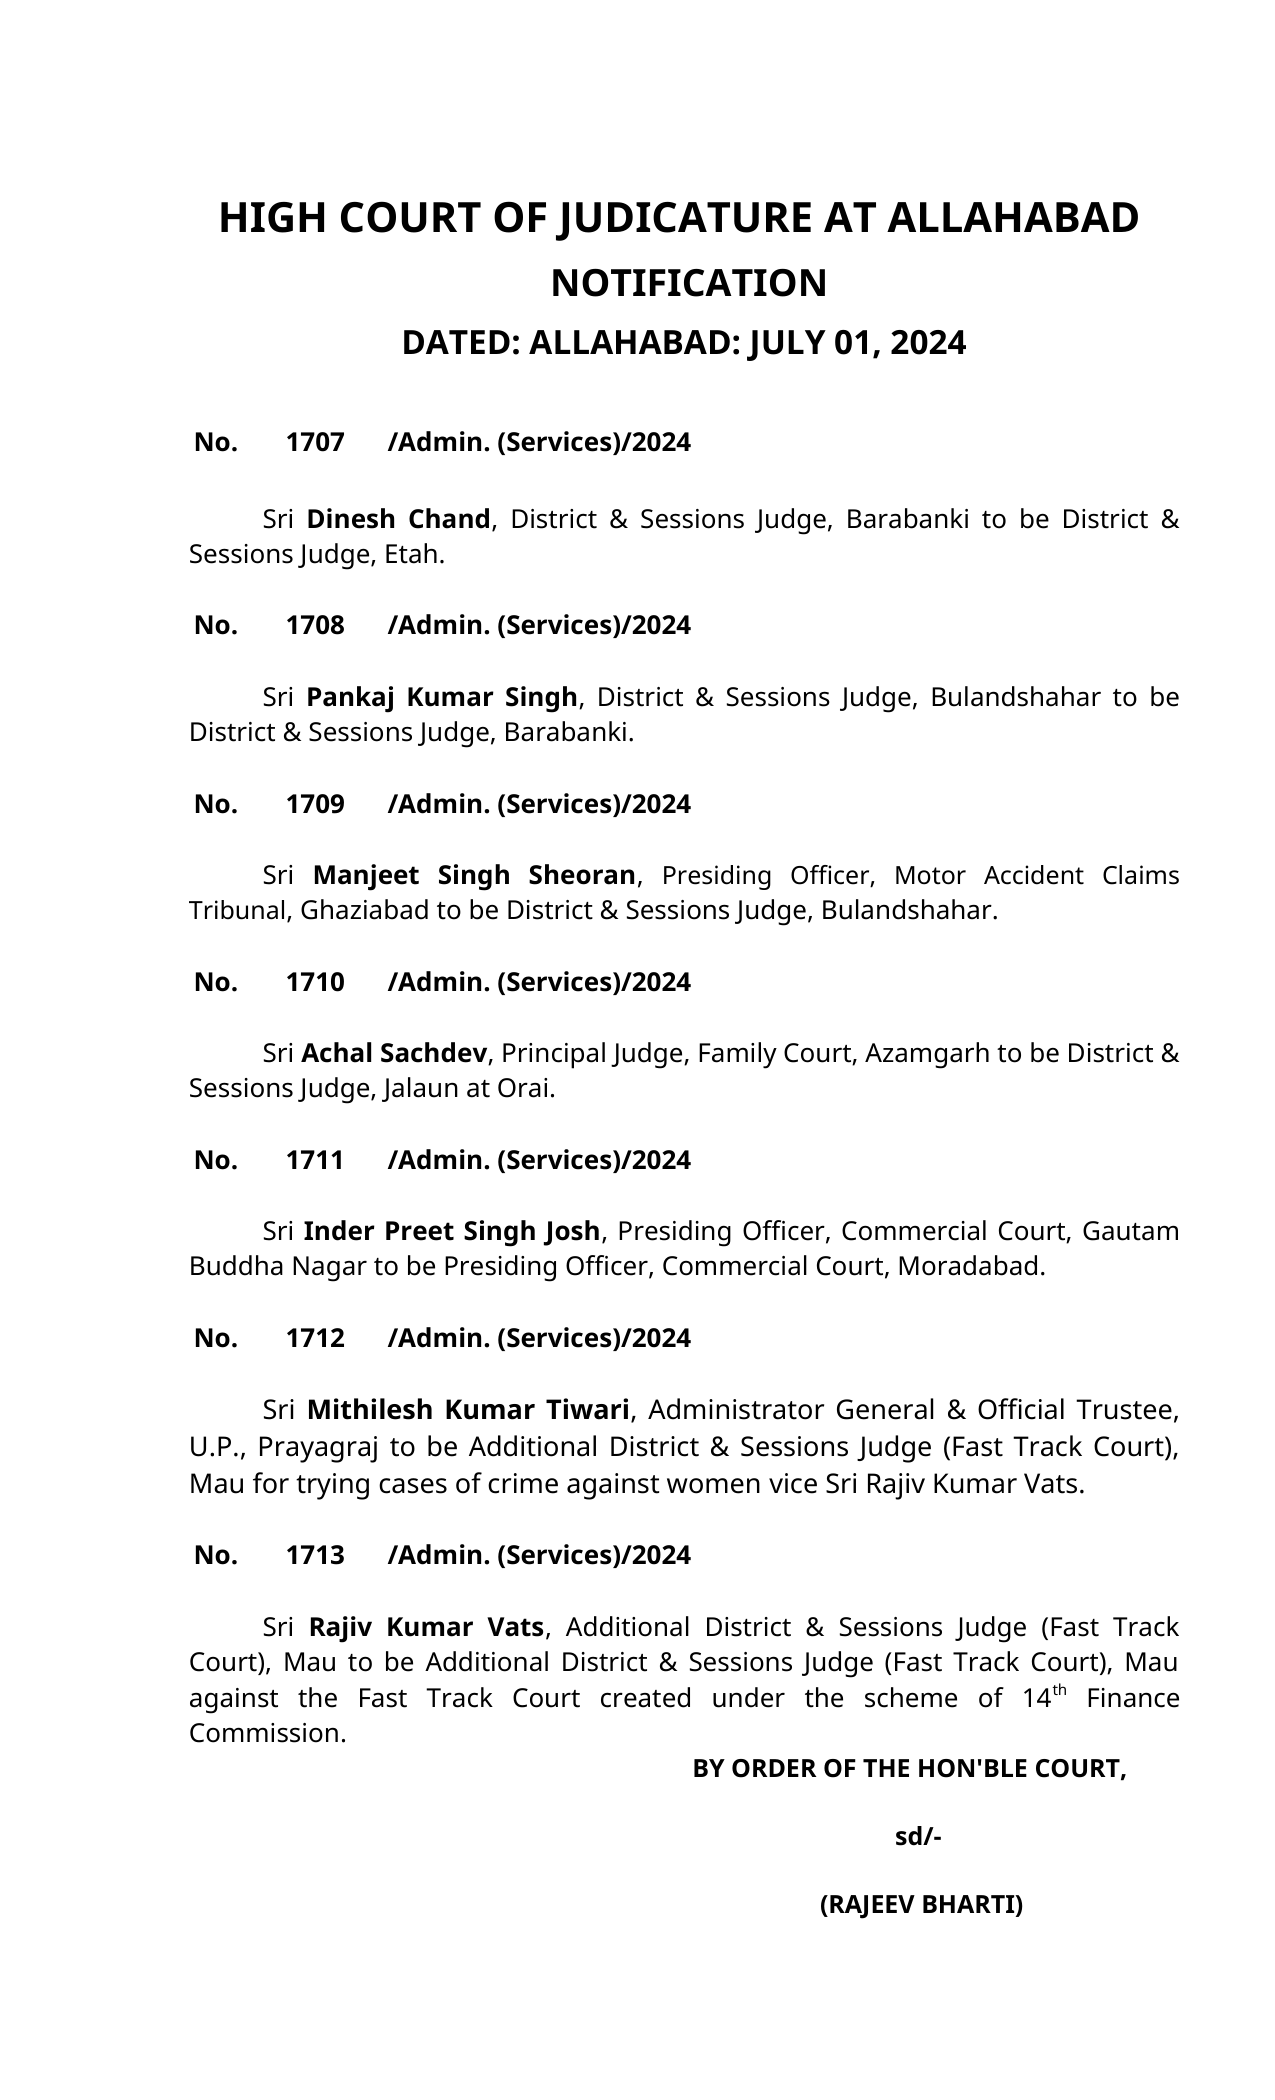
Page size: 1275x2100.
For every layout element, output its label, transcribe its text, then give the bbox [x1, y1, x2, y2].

subtitle Sri Inder Preet Singh Josh, Presiding Officer, Commercial Court, Gautam Buddha Nagar to be Presiding Officer, Commercial Court, Moradabad. [189, 1212, 1181, 1283]
table_header No. [188, 1136, 249, 1182]
table_header /Admin. (Services)/2024 [382, 1314, 762, 1361]
text BY ORDER OF THE HON'BLE COURT, [562, 1750, 1181, 1784]
text (RAJEEV BHARTI) [187, 1886, 1181, 1921]
table_header 1710 [249, 958, 382, 1004]
subtitle Sri Manjeet Singh Sheoran, Presiding Officer, Motor Accident Claims Tribunal, Ghaziabad to be District & Sessions Judge, Bulandshahar. [189, 856, 1181, 927]
table_header /Admin. (Services)/2024 [382, 1136, 762, 1182]
subtitle Sri Dinesh Chand, District & Sessions Judge, Barabanki to be District & Sessions Judge, Etah. [189, 500, 1181, 571]
table_header 1707 [249, 418, 382, 465]
table_header No. [188, 958, 249, 1004]
table_header /Admin. (Services)/2024 [382, 958, 762, 1004]
table_header 1708 [249, 601, 382, 648]
table_header /Admin. (Services)/2024 [382, 418, 762, 465]
subtitle Sri Rajiv Kumar Vats, Additional District & Sessions Judge (Fast Track Court), Mau to be Additional District & Sessions Judge (Fast Track Court), Mau against the Fast Track Court created under the scheme of 14th Finance Commission. [189, 1608, 1181, 1750]
table_header 1712 [249, 1314, 382, 1361]
subtitle DATED: ALLAHABAD: JULY 01, 2024 [187, 319, 1181, 365]
table_header No. [188, 1314, 249, 1361]
subtitle NOTIFICATION [187, 256, 1181, 307]
table_header /Admin. (Services)/2024 [382, 601, 762, 648]
table_header 1713 [249, 1531, 382, 1578]
table_header 1709 [249, 780, 382, 826]
table_header No. [188, 1531, 249, 1578]
text sd/- [187, 1818, 1181, 1852]
table_header No. [188, 780, 249, 826]
table_header No. [188, 418, 249, 465]
subtitle Sri Achal Sachdev, Principal Judge, Family Court, Azamgarh to be District & Sessions Judge, Jalaun at Orai. [189, 1034, 1181, 1106]
table_header No. [188, 601, 249, 648]
table_header /Admin. (Services)/2024 [382, 780, 762, 826]
title HIGH COURT OF JUDICATURE AT ALLAHABAD [150, 187, 1208, 244]
subtitle Sri Mithilesh Kumar Tiwari, Administrator General & Official Trustee, U.P., Prayagraj to be Additional District & Sessions Judge (Fast Track Court), Mau for trying cases of crime against women vice Sri Rajiv Kumar Vats. [189, 1391, 1181, 1501]
subtitle Sri Pankaj Kumar Singh, District & Sessions Judge, Bulandshahar to be District & Sessions Judge, Barabanki. [189, 678, 1181, 749]
table_header 1711 [249, 1136, 382, 1182]
table_header /Admin. (Services)/2024 [382, 1531, 762, 1578]
